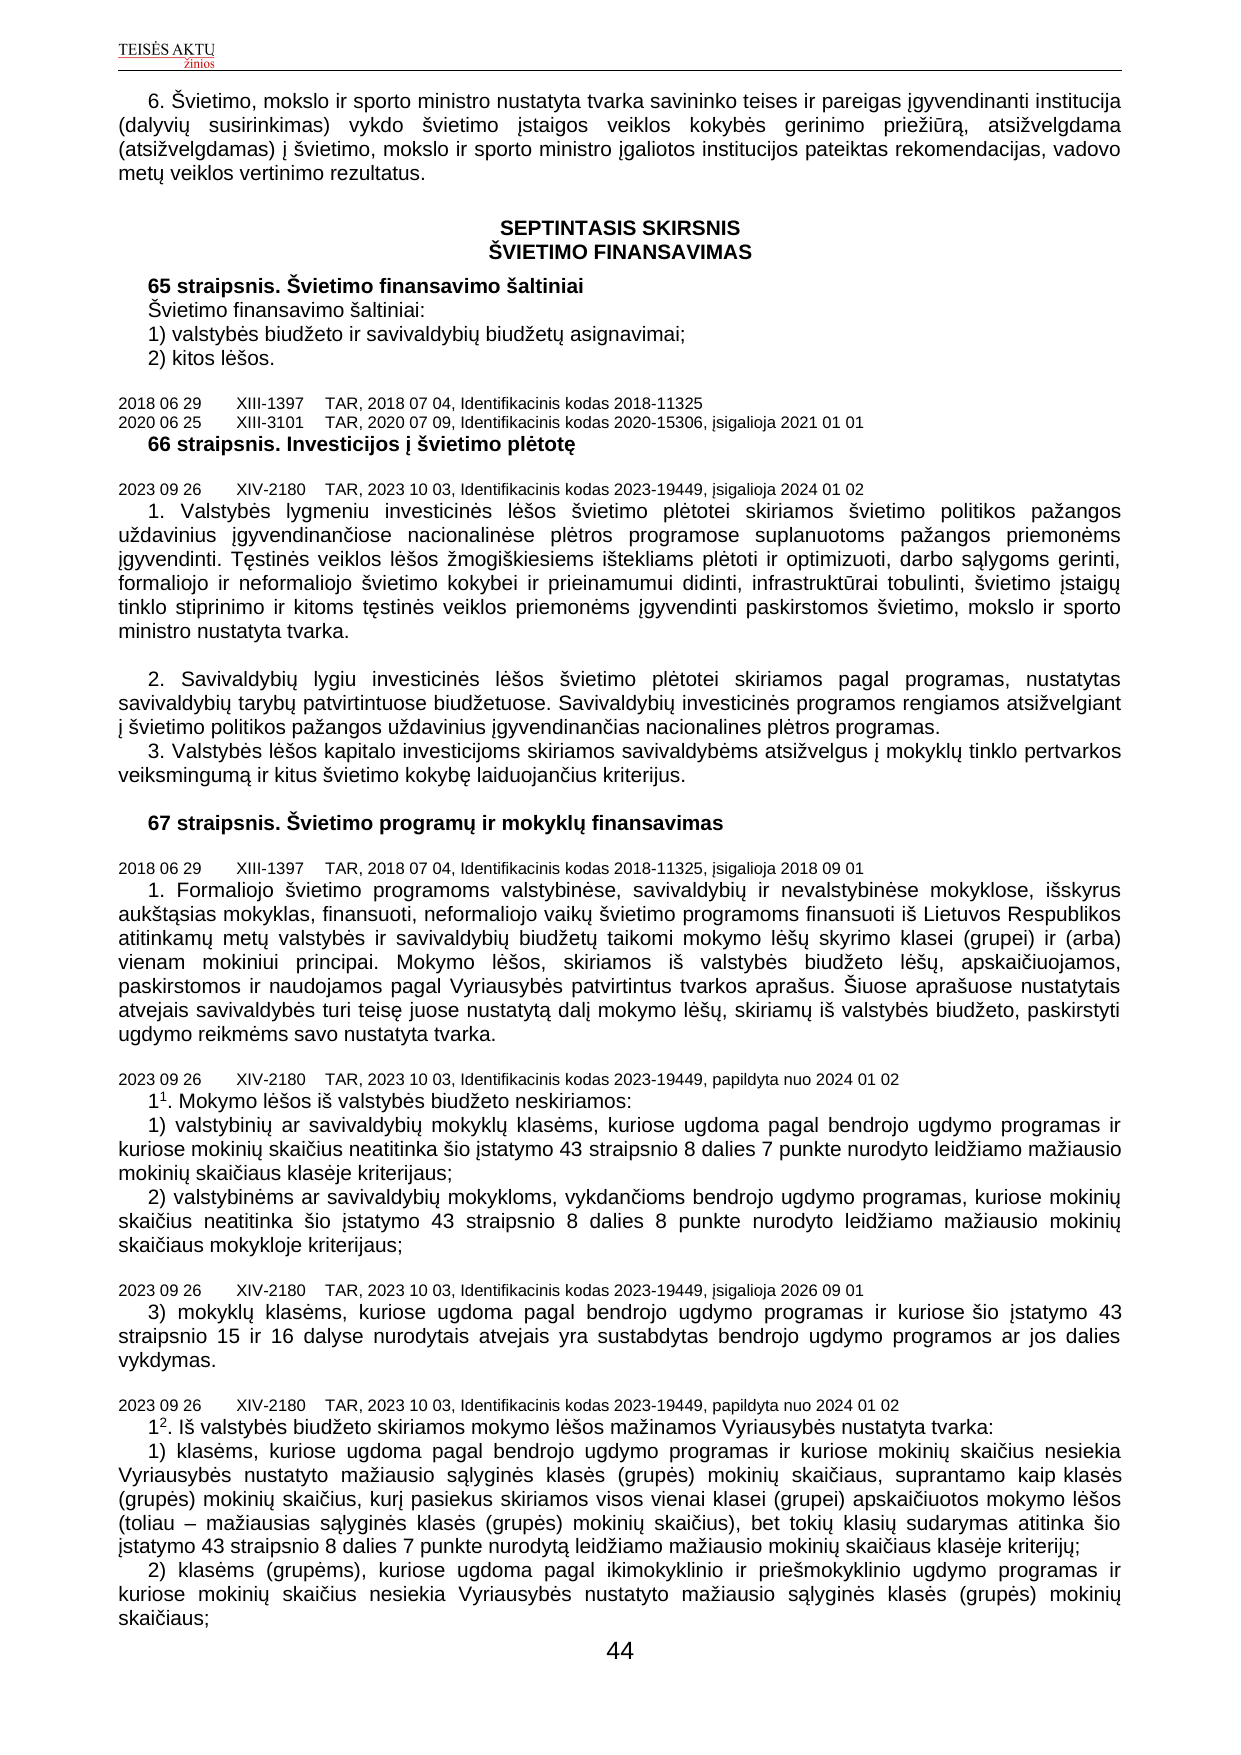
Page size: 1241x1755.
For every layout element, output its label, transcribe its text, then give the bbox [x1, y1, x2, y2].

text 66 straipsnis. Investicijos į švietimo plėtotę [118, 432, 1122, 456]
text 1) klasėms, kuriose ugdoma pagal bendrojo ugdymo programas ir kuriose mokinių skaičius nesiekia Vyriausybės nustatyto mažiausio sąlyginės klasės (grupės) mokinių skaičiaus, suprantamo kaip klasės (grupės) mokinių skaičius, kurį pasiekus skiriamos visos vienai klasei (grupei) apskaičiuotos mokymo lėšos (toliau – mažiausias sąlyginės klasės (grupės) mokinių skaičius), bet tokių klasių sudarymas atitinka šio įstatymo 43 straipsnio 8 dalies 7 punkte nurodytą leidžiamo mažiausio mokinių skaičiaus klasėje kriterijų; [118, 1438, 1122, 1558]
text 67 straipsnis. Švietimo programų ir mokyklų finansavimas [118, 811, 1122, 835]
text 2023 09 26 XIV-2180 TAR, 2023 10 03, Identifikacinis kodas 2023-19449, papildyta nuo 2024 01 02 [118, 1395, 1122, 1414]
text 2023 09 26 XIV-2180 TAR, 2023 10 03, Identifikacinis kodas 2023-19449, įsigalioja 2024 01 02 [118, 480, 1122, 499]
text 1. Valstybės lygmeniu investicinės lėšos švietimo plėtotei skiriamos švietimo politikos pažangos uždavinius įgyvendinančiose nacionalinėse plėtros programose suplanuotoms pažangos priemonėms įgyvendinti. Tęstinės veiklos lėšos žmogiškiesiems ištekliams plėtoti ir optimizuoti, darbo sąlygoms gerinti, formaliojo ir neformaliojo švietimo kokybei ir prieinamumui didinti, infrastruktūrai tobulinti, švietimo įstaigų tinklo stiprinimo ir kitoms tęstinės veiklos priemonėms įgyvendinti paskirstomos švietimo, mokslo ir sporto ministro nustatyta tvarka. [118, 499, 1122, 643]
text 1. Formaliojo švietimo programoms valstybinėse, savivaldybių ir nevalstybinėse mokyklose, išskyrus aukštąsias mokyklas, finansuoti, neformaliojo vaikų švietimo programoms finansuoti iš Lietuvos Respublikos atitinkamų metų valstybės ir savivaldybių biudžetų taikomi mokymo lėšų skyrimo klasei (grupei) ir (arba) vienam mokiniui principai. Mokymo lėšos, skiriamos iš valstybės biudžeto lėšų, apskaičiuojamos, paskirstomos ir naudojamos pagal Vyriausybės patvirtintus tvarkos aprašus. Šiuose aprašuose nustatytais atvejais savivaldybės turi teisę juose nustatytą dalį mokymo lėšų, skiriamų iš valstybės biudžeto, paskirstyti ugdymo reikmėms savo nustatyta tvarka. [118, 878, 1122, 1046]
text 2) kitos lėšos. [118, 346, 1122, 370]
text 1) valstybinių ar savivaldybių mokyklų klasėms, kuriose ugdoma pagal bendrojo ugdymo programas ir kuriose mokinių skaičius neatitinka šio įstatymo 43 straipsnio 8 dalies 7 punkte nurodyto leidžiamo mažiausio mokinių skaičiaus klasėje kriterijaus; [118, 1113, 1122, 1184]
text 65 straipsnis. Švietimo finansavimo šaltiniai [118, 274, 1122, 298]
text 2) klasėms (grupėms), kuriose ugdoma pagal ikimokyklinio ir priešmokyklinio ugdymo programas ir kuriose mokinių skaičius nesiekia Vyriausybės nustatyto mažiausio sąlyginės klasės (grupės) mokinių skaičiaus; [118, 1558, 1122, 1630]
text 2018 06 29 XIII-1397 TAR, 2018 07 04, Identifikacinis kodas 2018-11325, įsigalioja 2018 09 01 [118, 859, 1122, 878]
text SEPTINTASIS SKIRSNIS ŠVIETIMO FINANSAVIMAS [118, 216, 1122, 264]
text 11. Mokymo lėšos iš valstybės biudžeto neskiriamos: [118, 1089, 1122, 1113]
text Švietimo finansavimo šaltiniai: [118, 298, 1122, 322]
text 3) mokyklų klasėms, kuriose ugdoma pagal bendrojo ugdymo programas ir kuriose šio įstatymo 43 straipsnio 15 ir 16 dalyse nurodytais atvejais yra sustabdytas bendrojo ugdymo programos ar jos dalies vykdymas. [118, 1299, 1122, 1371]
text 1) valstybės biudžeto ir savivaldybių biudžetų asignavimai; [118, 322, 1122, 346]
text 2) valstybinėms ar savivaldybių mokykloms, vykdančioms bendrojo ugdymo programas, kuriose mokinių skaičius neatitinka šio įstatymo 43 straipsnio 8 dalies 8 punkte nurodyto leidžiamo mažiausio mokinių skaičiaus mokykloje kriterijaus; [118, 1184, 1122, 1256]
text 2023 09 26 XIV-2180 TAR, 2023 10 03, Identifikacinis kodas 2023-19449, įsigalioja 2026 09 01 [118, 1280, 1122, 1299]
text 6. Švietimo, mokslo ir sporto ministro nustatyta tvarka savininko teises ir pareigas įgyvendinanti institucija (dalyvių susirinkimas) vykdo švietimo įstaigos veiklos kokybės gerinimo priežiūrą, atsižvelgdama (atsižvelgdamas) į švietimo, mokslo ir sporto ministro įgaliotos institucijos pateiktas rekomendacijas, vadovo metų veiklos vertinimo rezultatus. [118, 89, 1122, 184]
text 12. Iš valstybės biudžeto skiriamos mokymo lėšos mažinamos Vyriausybės nustatyta tvarka: [118, 1414, 1122, 1438]
text 2018 06 29 XIII-1397 TAR, 2018 07 04, Identifikacinis kodas 2018-11325 [118, 394, 1122, 413]
text 2. Savivaldybių lygiu investicinės lėšos švietimo plėtotei skiriamos pagal programas, nustatytas savivaldybių tarybų patvirtintuose biudžetuose. Savivaldybių investicinės programos rengiamos atsižvelgiant į švietimo politikos pažangos uždavinius įgyvendinančias nacionalines plėtros programas. [118, 667, 1122, 739]
text 2023 09 26 XIV-2180 TAR, 2023 10 03, Identifikacinis kodas 2023-19449, papildyta nuo 2024 01 02 [118, 1069, 1122, 1089]
text 3. Valstybės lėšos kapitalo investicijoms skiriamos savivaldybėms atsižvelgus į mokyklų tinklo pertvarkos veiksmingumą ir kitus švietimo kokybę laiduojančius kriterijus. [118, 739, 1122, 787]
text 2020 06 25 XIII-3101 TAR, 2020 07 09, Identifikacinis kodas 2020-15306, įsigalioja 2021 01 01 [118, 413, 1122, 432]
